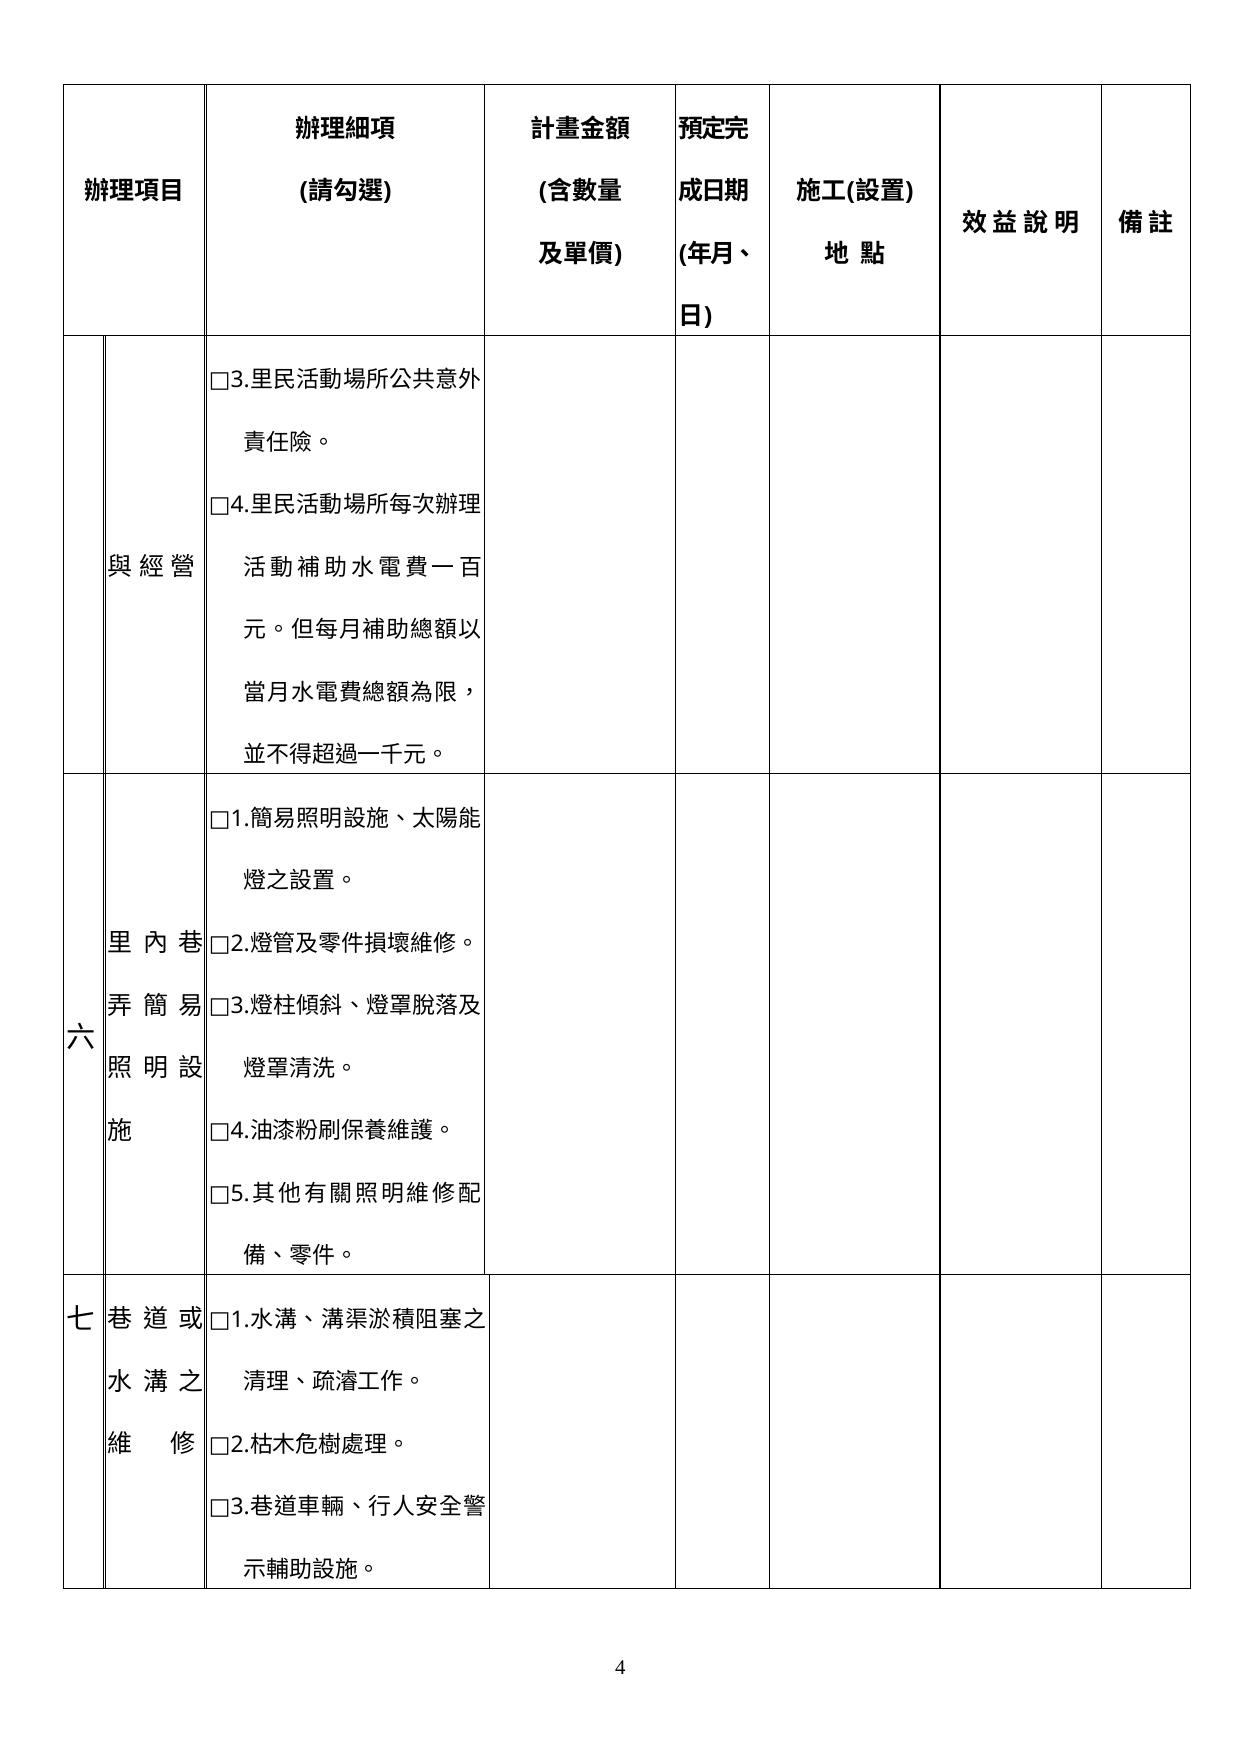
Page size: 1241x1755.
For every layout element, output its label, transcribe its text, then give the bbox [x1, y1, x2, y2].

table_cell [676, 774, 769, 1274]
table_cell 七 [64, 1275, 103, 1588]
table_cell 巷道或水溝之維修 [106, 1275, 204, 1588]
table_cell [676, 1275, 769, 1588]
table_cell [941, 774, 1101, 1274]
table_cell [485, 774, 675, 1274]
table_cell [941, 1275, 1101, 1588]
table_cell [485, 336, 675, 773]
table_cell 里內巷弄簡易照明設施 [106, 774, 204, 1274]
table_header 效 益 說 明 [941, 85, 1101, 335]
table_cell [941, 336, 1101, 773]
table_cell [1102, 336, 1190, 773]
table_header 計畫金額 (含數量 及單價) [485, 85, 675, 335]
table_header 備 註 [1102, 85, 1190, 335]
table_header 施工(設置) 地 點 [770, 85, 939, 335]
table_header 辦理項目 [64, 85, 204, 335]
table_cell [64, 336, 103, 773]
table_cell 六 [64, 774, 103, 1274]
table_header 預定完成日期(年月、日) [676, 85, 769, 335]
table_cell [770, 1275, 939, 1588]
table_cell [1102, 774, 1190, 1274]
table_cell 與經營 [106, 336, 204, 773]
table_cell [770, 774, 939, 1274]
table_cell [1102, 1275, 1190, 1588]
table_cell □3.里民活動場所公共意外責任險。 □4.里民活動場所每次辦理活動補助水電費一百元。但每月補助總額以當月水電費總額為限，並不得超過一千元。 [207, 336, 484, 773]
table_cell [490, 1275, 675, 1588]
table_header 辦理細項 (請勾選) [207, 85, 484, 335]
table_cell □1.水溝、溝渠淤積阻塞之清理、疏濬工作。 □2.枯木危樹處理。 □3.巷道車輛、行人安全警示輔助設施。 [207, 1275, 489, 1588]
table_cell [770, 336, 939, 773]
table_cell [676, 336, 769, 773]
table_cell □1.簡易照明設施、太陽能燈之設置。 □2.燈管及零件損壞維修。 □3.燈柱傾斜、燈罩脫落及燈罩清洗。 □4.油漆粉刷保養維護。 □5.其他有關照明維修配備、零件。 [207, 774, 484, 1274]
